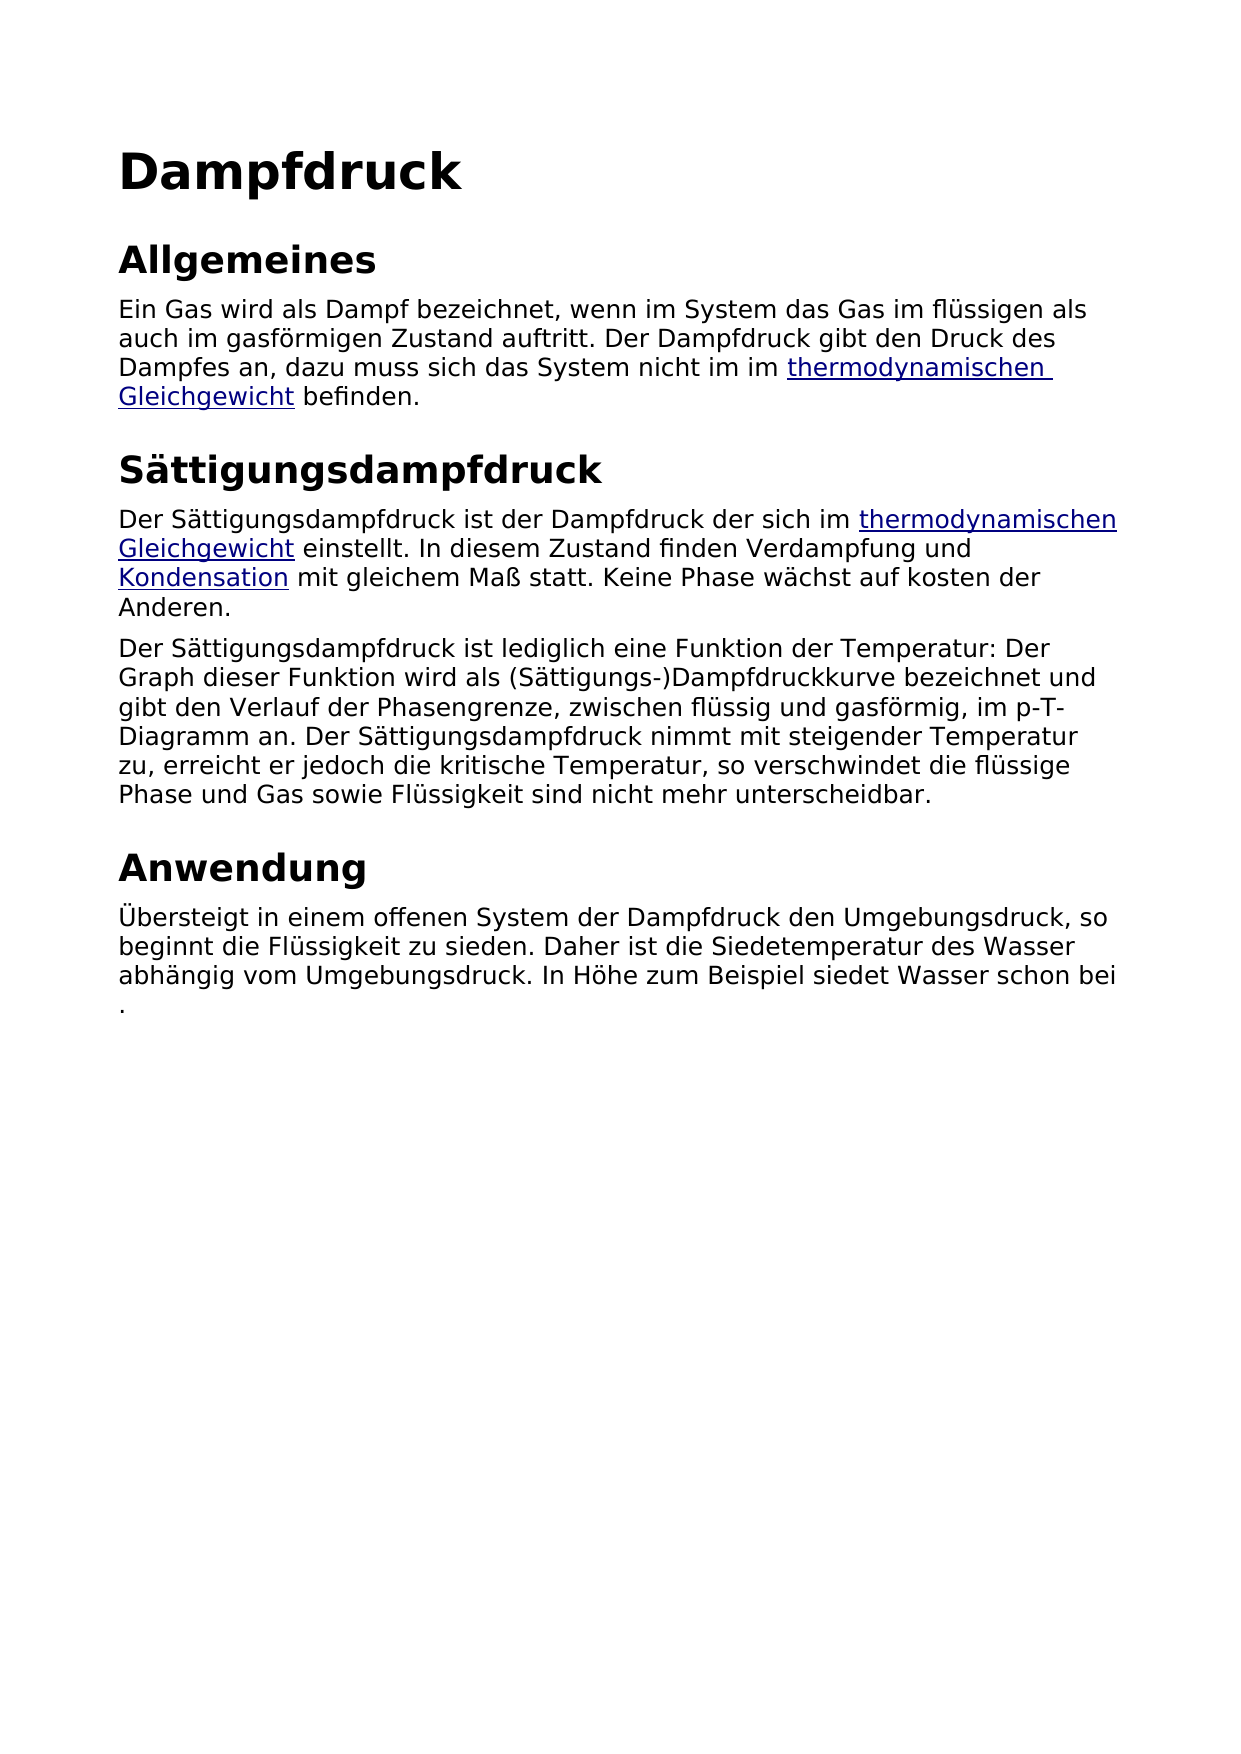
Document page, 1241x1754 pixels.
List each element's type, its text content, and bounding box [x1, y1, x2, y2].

subtitle Allgemeines [118, 239, 1122, 282]
text Der Sättigungsdampfdruck ist der Dampfdruck der sich im thermodynamischen Gleichgewicht einstellt. In diesem Zustand finden Verdampfung und Kondensation mit gleichem Maß statt. Keine Phase wächst auf kosten der Anderen. [118, 505, 1122, 622]
subtitle Anwendung [118, 847, 1122, 891]
subtitle Sättigungsdampfdruck [118, 449, 1122, 493]
text Übersteigt in einem offenen System der Dampfdruck den Umgebungsdruck, so beginnt die Flüssigkeit zu sieden. Daher ist die Siedetemperatur des Wasser abhängig vom Umgebungsdruck. In Höhe zum Beispiel siedet Wasser schon bei . [118, 903, 1122, 1020]
subtitle Dampfdruck [118, 143, 1122, 201]
text Der Sättigungsdampfdruck ist lediglich eine Funktion der Temperatur: Der Graph dieser Funktion wird als (Sättigungs-)Dampfdruckkurve bezeichnet und gibt den Verlauf der Phasengrenze, zwischen flüssig und gasförmig, im p-T-Diagramm an. Der Sättigungsdampfdruck nimmt mit steigender Temperatur zu, erreicht er jedoch die kritische Temperatur, so verschwindet die flüssige Phase und Gas sowie Flüssigkeit sind nicht mehr unterscheidbar. [118, 634, 1122, 809]
text Ein Gas wird als Dampf bezeichnet, wenn im System das Gas im flüssigen als auch im gasförmigen Zustand auftritt. Der Dampfdruck gibt den Druck des Dampfes an, dazu muss sich das System nicht im im thermodynamischen Gleichgewicht befinden. [118, 295, 1122, 412]
